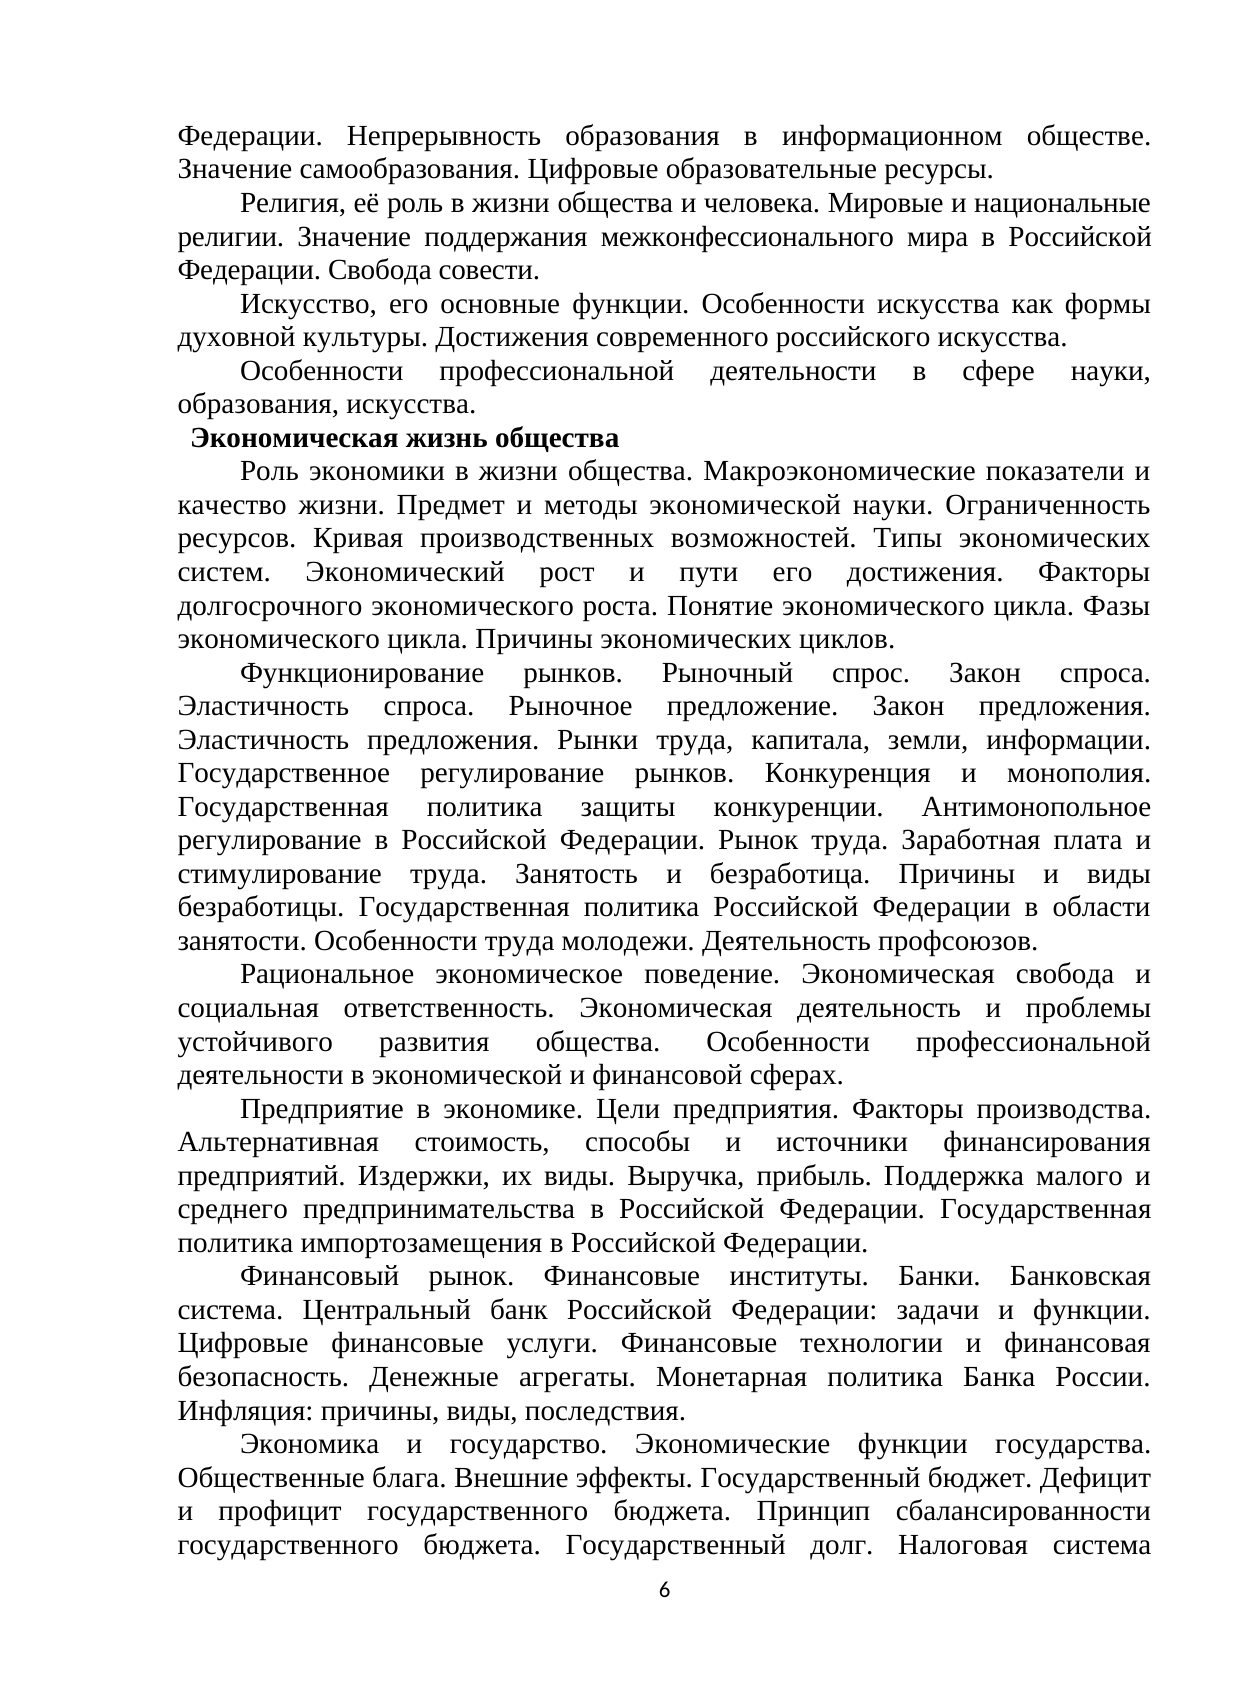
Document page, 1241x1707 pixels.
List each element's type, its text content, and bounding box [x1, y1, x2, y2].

text Роль экономики в жизни общества. Макроэкономические показатели и качество жизни. Предмет и методы экономической науки. Ограниченность ресурсов. Кривая производственных возможностей. Типы экономических систем. Экономический рост и пути его достижения. Факторы долгосрочного экономического роста. Понятие экономического цикла. Фазы экономического цикла. Причины экономических циклов. [177, 453, 1152, 655]
text Искусство, его основные функции. Особенности искусства как формы духовной культуры. Достижения современного российского искусства. [177, 286, 1152, 353]
text Рациональное экономическое поведение. Экономическая свобода и социальная ответственность. Экономическая деятельность и проблемы устойчивого развития общества. Особенности профессиональной деятельности в экономической и финансовой сферах. [177, 957, 1152, 1091]
text Религия, её роль в жизни общества и человека. Мировые и национальные религии. Значение поддержания межконфессионального мира в Российской Федерации. Свобода совести. [177, 185, 1152, 286]
text Особенности профессиональной деятельности в сфере науки, образования, искусства. [177, 353, 1152, 420]
text Федерации. Непрерывность образования в информационном обществе. Значение самообразования. Цифровые образовательные ресурсы. [177, 118, 1152, 185]
text Экономическая жизнь общества [190, 420, 1152, 453]
text Функционирование рынков. Рыночный спрос. Закон спроса. Эластичность спроса. Рыночное предложение. Закон предложения. Эластичность предложения. Рынки труда, капитала, земли, информации. Государственное регулирование рынков. Конкуренция и монополия. Государственная политика защиты конкуренции. Антимонопольное регулирование в Российской Федерации. Рынок труда. Заработная плата и стимулирование труда. Занятость и безработица. Причины и виды безработицы. Государственная политика Российской Федерации в области занятости. Особенности труда молодежи. Деятельность профсоюзов. [177, 655, 1152, 957]
text Предприятие в экономике. Цели предприятия. Факторы производства. Альтернативная стоимость, способы и источники финансирования предприятий. Издержки, их виды. Выручка, прибыль. Поддержка малого и среднего предпринимательства в Российской Федерации. Государственная политика импортозамещения в Российской Федерации. [177, 1091, 1152, 1258]
text Экономика и государство. Экономические функции государства. Общественные блага. Внешние эффекты. Государственный бюджет. Дефицит и профицит государственного бюджета. Принцип сбалансированности государственного бюджета. Государственный долг. Налоговая система [177, 1426, 1152, 1560]
text Финансовый рынок. Финансовые институты. Банки. Банковская система. Центральный банк Российской Федерации: задачи и функции. Цифровые финансовые услуги. Финансовые технологии и финансовая безопасность. Денежные агрегаты. Монетарная политика Банка России. Инфляция: причины, виды, последствия. [177, 1258, 1152, 1426]
